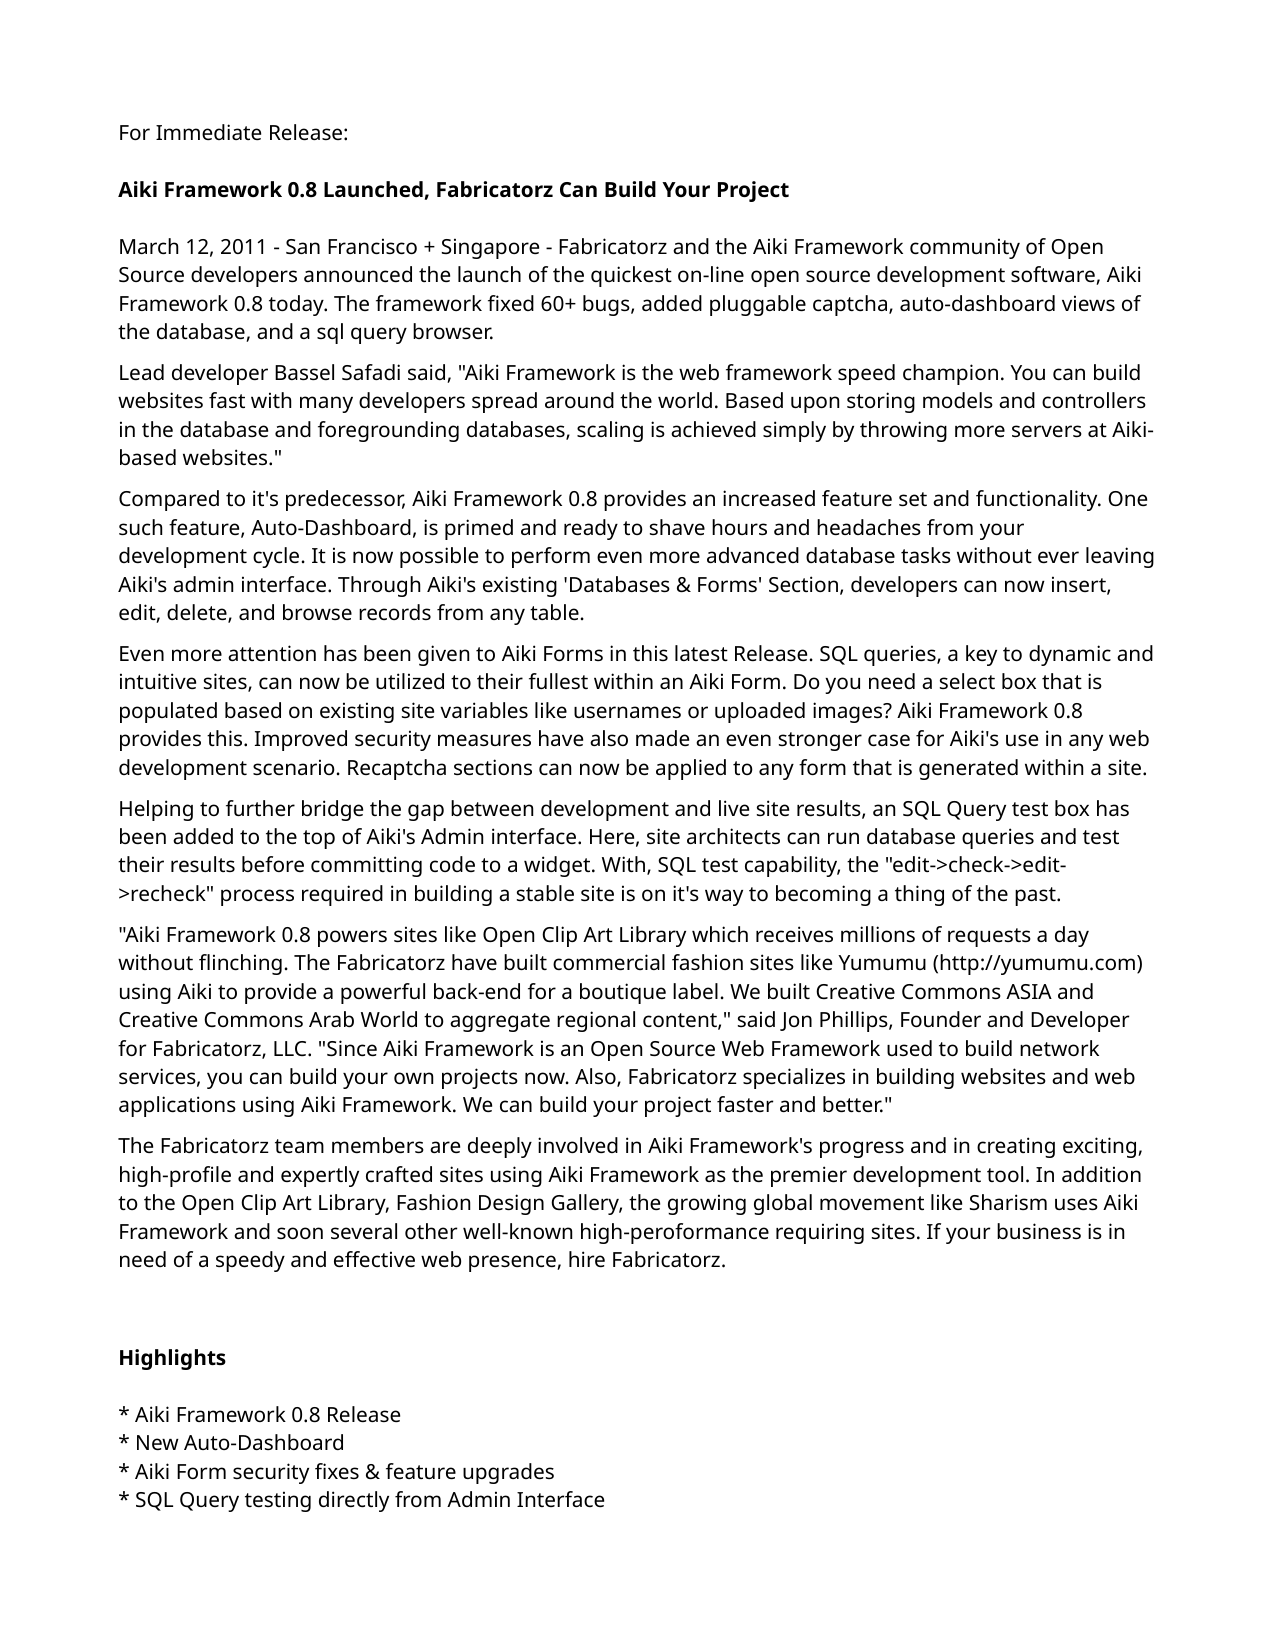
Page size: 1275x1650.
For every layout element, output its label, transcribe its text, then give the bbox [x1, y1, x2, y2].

text Compared to it's predecessor, Aiki Framework 0.8 provides an increased feature set and functionality. One such feature, Auto-Dashboard, is primed and ready to shave hours and headaches from your development cycle. It is now possible to perform even more advanced database tasks without ever leaving Aiki's admin interface. Through Aiki's existing 'Databases & Forms' Section, developers can now insert, edit, delete, and browse records from any table. [118, 484, 1157, 627]
text For Immediate Release: [118, 118, 1157, 147]
text * New Auto-Dashboard [118, 1428, 1157, 1457]
text Aiki Framework 0.8 Launched, Fabricatorz Can Build Your Project [118, 175, 1157, 203]
text * Aiki Framework 0.8 Release [118, 1400, 1157, 1428]
text The Fabricatorz team members are deeply involved in Aiki Framework's progress and in creating exciting, high-profile and expertly crafted sites using Aiki Framework as the premier development tool. In addition to the Open Clip Art Library, Fashion Design Gallery, the growing global movement like Sharism uses Aiki Framework and soon several other well-known high-peroformance requiring sites. If your business is in need of a speedy and effective web presence, hire Fabricatorz. [118, 1132, 1157, 1274]
text Highlights [118, 1343, 1157, 1372]
text March 12, 2011 - San Francisco + Singapore - Fabricatorz and the Aiki Framework community of Open Source developers announced the launch of the quickest on-line open source development software, Aiki Framework 0.8 today. The framework fixed 60+ bugs, added pluggable captcha, auto-dashboard views of the database, and a sql query browser. [118, 232, 1157, 346]
text Helping to further bridge the gap between development and live site results, an SQL Query test box has been added to the top of Aiki's Admin interface. Here, site architects can run database queries and test their results before committing code to a widget. With, SQL test capability, the "edit->check->edit->recheck" process required in building a stable site is on it's way to becoming a thing of the past. [118, 794, 1157, 907]
text Even more attention has been given to Aiki Forms in this latest Release. SQL queries, a key to dynamic and intuitive sites, can now be utilized to their fullest within an Aiki Form. Do you need a select box that is populated based on existing site variables like usernames or uploaded images? Aiki Framework 0.8 provides this. Improved security measures have also made an even stronger case for Aiki's use in any web development scenario. Recaptcha sections can now be applied to any form that is generated within a site. [118, 639, 1157, 781]
text Lead developer Bassel Safadi said, "Aiki Framework is the web framework speed champion. You can build websites fast with many developers spread around the world. Based upon storing models and controllers in the database and foregrounding databases, scaling is achieved simply by throwing more servers at Aiki-based websites." [118, 358, 1157, 472]
text * Aiki Form security fixes & feature upgrades [118, 1457, 1157, 1485]
text * SQL Query testing directly from Admin Interface [118, 1485, 1157, 1514]
text "Aiki Framework 0.8 powers sites like Open Clip Art Library which receives millions of requests a day without flinching. The Fabricatorz have built commercial fashion sites like Yumumu (http://yumumu.com) using Aiki to provide a powerful back-end for a boutique label. We built Creative Commons ASIA and Creative Commons Arab World to aggregate regional content," said Jon Phillips, Founder and Developer for Fabricatorz, LLC. "Since Aiki Framework is an Open Source Web Framework used to build network services, you can build your own projects now. Also, Fabricatorz specializes in building websites and web applications using Aiki Framework. We can build your project faster and better." [118, 920, 1157, 1119]
